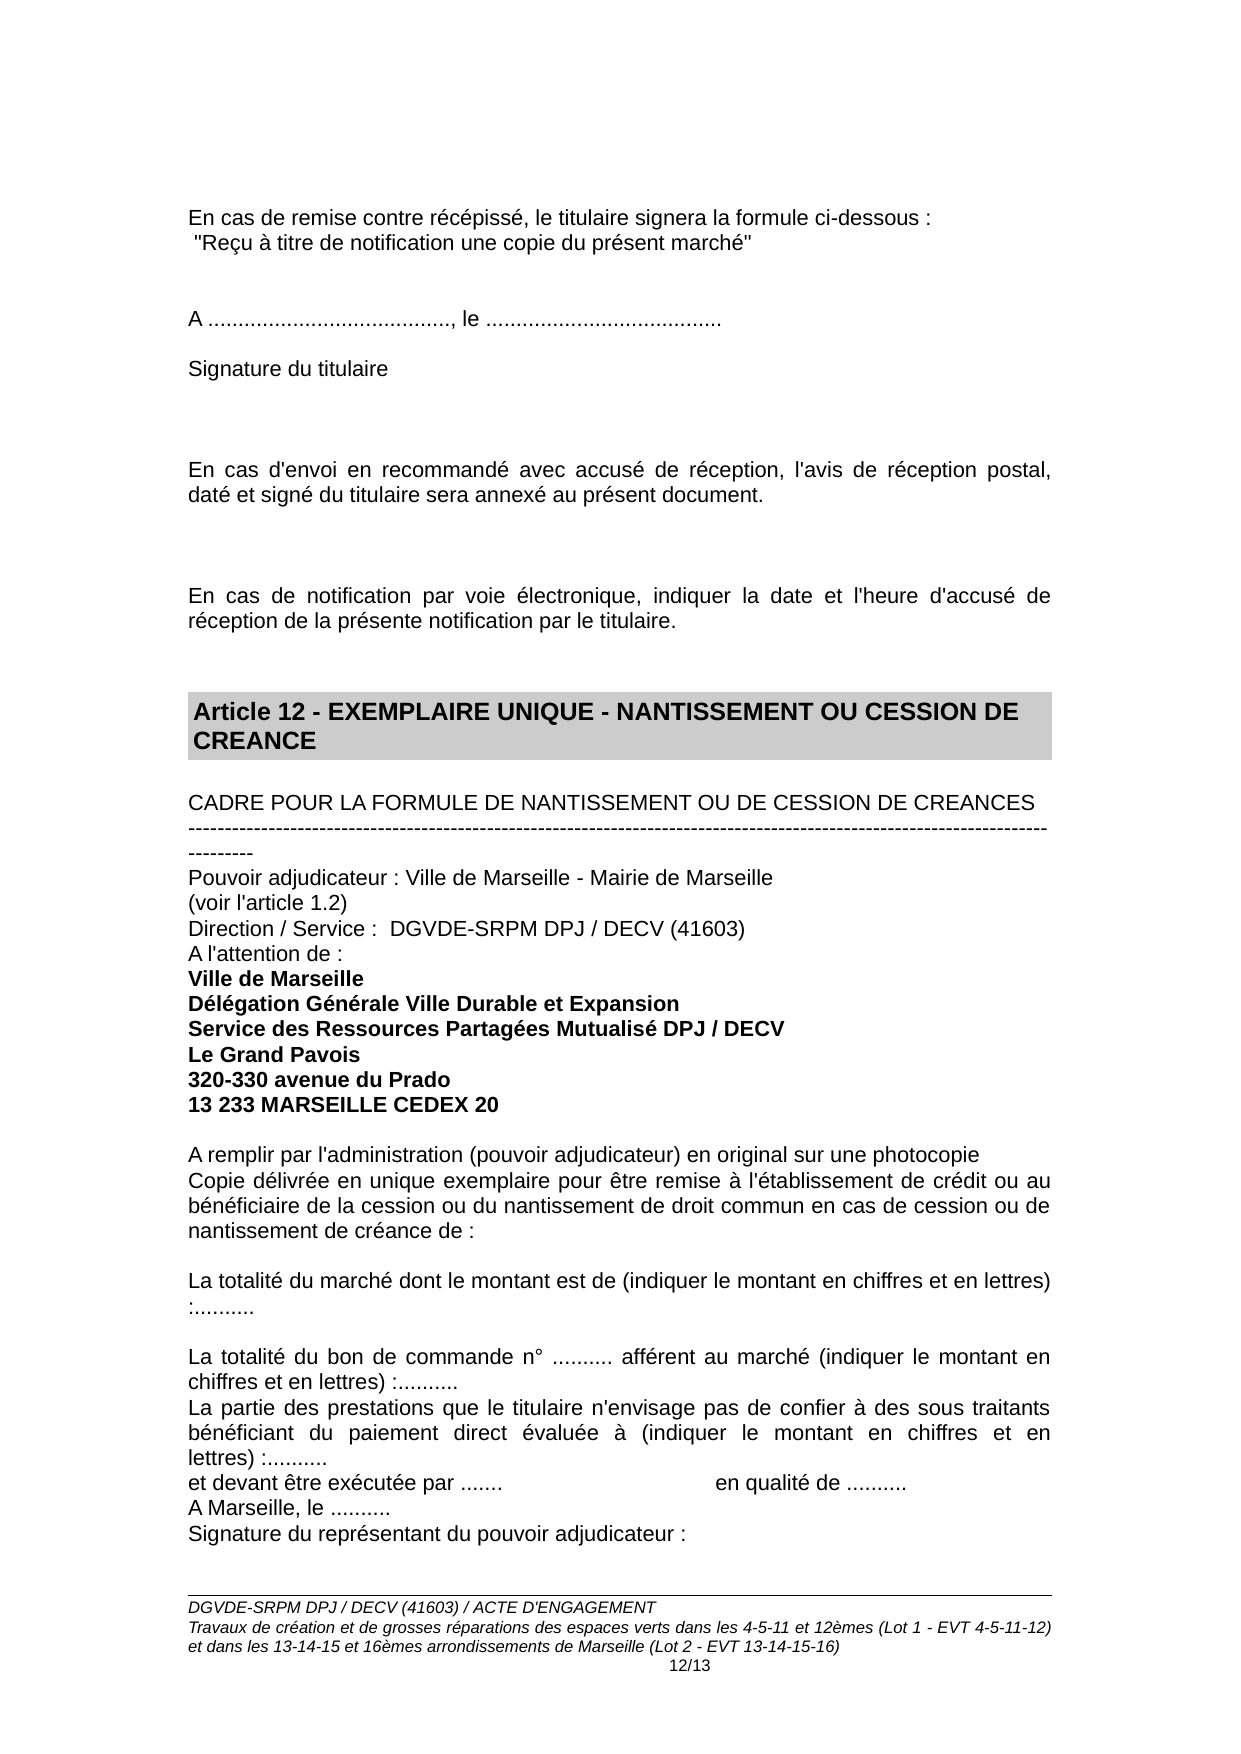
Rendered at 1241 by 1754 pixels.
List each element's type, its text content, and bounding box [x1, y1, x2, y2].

text A l'attention de : [188, 941, 1052, 966]
text ------------------------------------------------------------------------------------------------------------------------------- [188, 814, 1052, 865]
text En cas de remise contre récépissé, le titulaire signera la formule ci-dessous : [188, 204, 1052, 230]
text En cas d'envoi en recommandé avec accusé de réception, l'avis de réception postal, daté et signé du titulaire sera annexé au présent document. [188, 457, 1052, 507]
text 13 233 MARSEILLE CEDEX 20 [188, 1092, 1052, 1117]
text Pouvoir adjudicateur : Ville de Marseille - Mairie de Marseille [188, 865, 1052, 890]
text Signature du représentant du pouvoir adjudicateur : [188, 1520, 1052, 1546]
text A remplir par l'administration (pouvoir adjudicateur) en original sur une photocopie [188, 1142, 1052, 1167]
text A Marseille, le .......... [188, 1495, 1052, 1520]
text La totalité du bon de commande n° .......... afférent au marché (indiquer le montant en chiffres et en lettres) :.......... [188, 1344, 1052, 1394]
text A ........................................, le ....................................... [188, 305, 1052, 331]
text 320-330 avenue du Prado [188, 1067, 1052, 1092]
text Le Grand Pavois [188, 1041, 1052, 1067]
text Délégation Générale Ville Durable et Expansion [188, 991, 1052, 1016]
text Service des Ressources Partagées Mutualisé DPJ / DECV [188, 1016, 1052, 1041]
text et devant être exécutée par ....... en qualité de .......... [188, 1470, 1052, 1495]
text (voir l'article 1.2) [188, 890, 1052, 915]
text La totalité du marché dont le montant est de (indiquer le montant en chiffres et en lettres) :.......... [188, 1268, 1052, 1319]
text Signature du titulaire [188, 356, 1052, 381]
text En cas de notification par voie électronique, indiquer la date et l'heure d'accusé de réception de la présente notification par le titulaire. [188, 583, 1052, 633]
text CADRE POUR LA FORMULE DE NANTISSEMENT OU DE CESSION DE CREANCES [188, 789, 1052, 814]
text La partie des prestations que le titulaire n'envisage pas de confier à des sous traitants bénéficiant du paiement direct évaluée à (indiquer le montant en chiffres et en lettres) :.......... [188, 1394, 1052, 1470]
text Copie délivrée en unique exemplaire pour être remise à l'établissement de crédit ou au bénéficiaire de la cession ou du nantissement de droit commun en cas de cession ou de nantissement de créance de : [188, 1167, 1052, 1243]
text "Reçu à titre de notification une copie du présent marché" [188, 230, 1052, 255]
text Direction / Service : DGVDE-SRPM DPJ / DECV (41603) [188, 915, 1052, 941]
text Ville de Marseille [188, 966, 1052, 991]
subtitle EXEMPLAIRE UNIQUE - NANTISSEMENT OU CESSION DE CREANCE [190, 695, 1050, 758]
